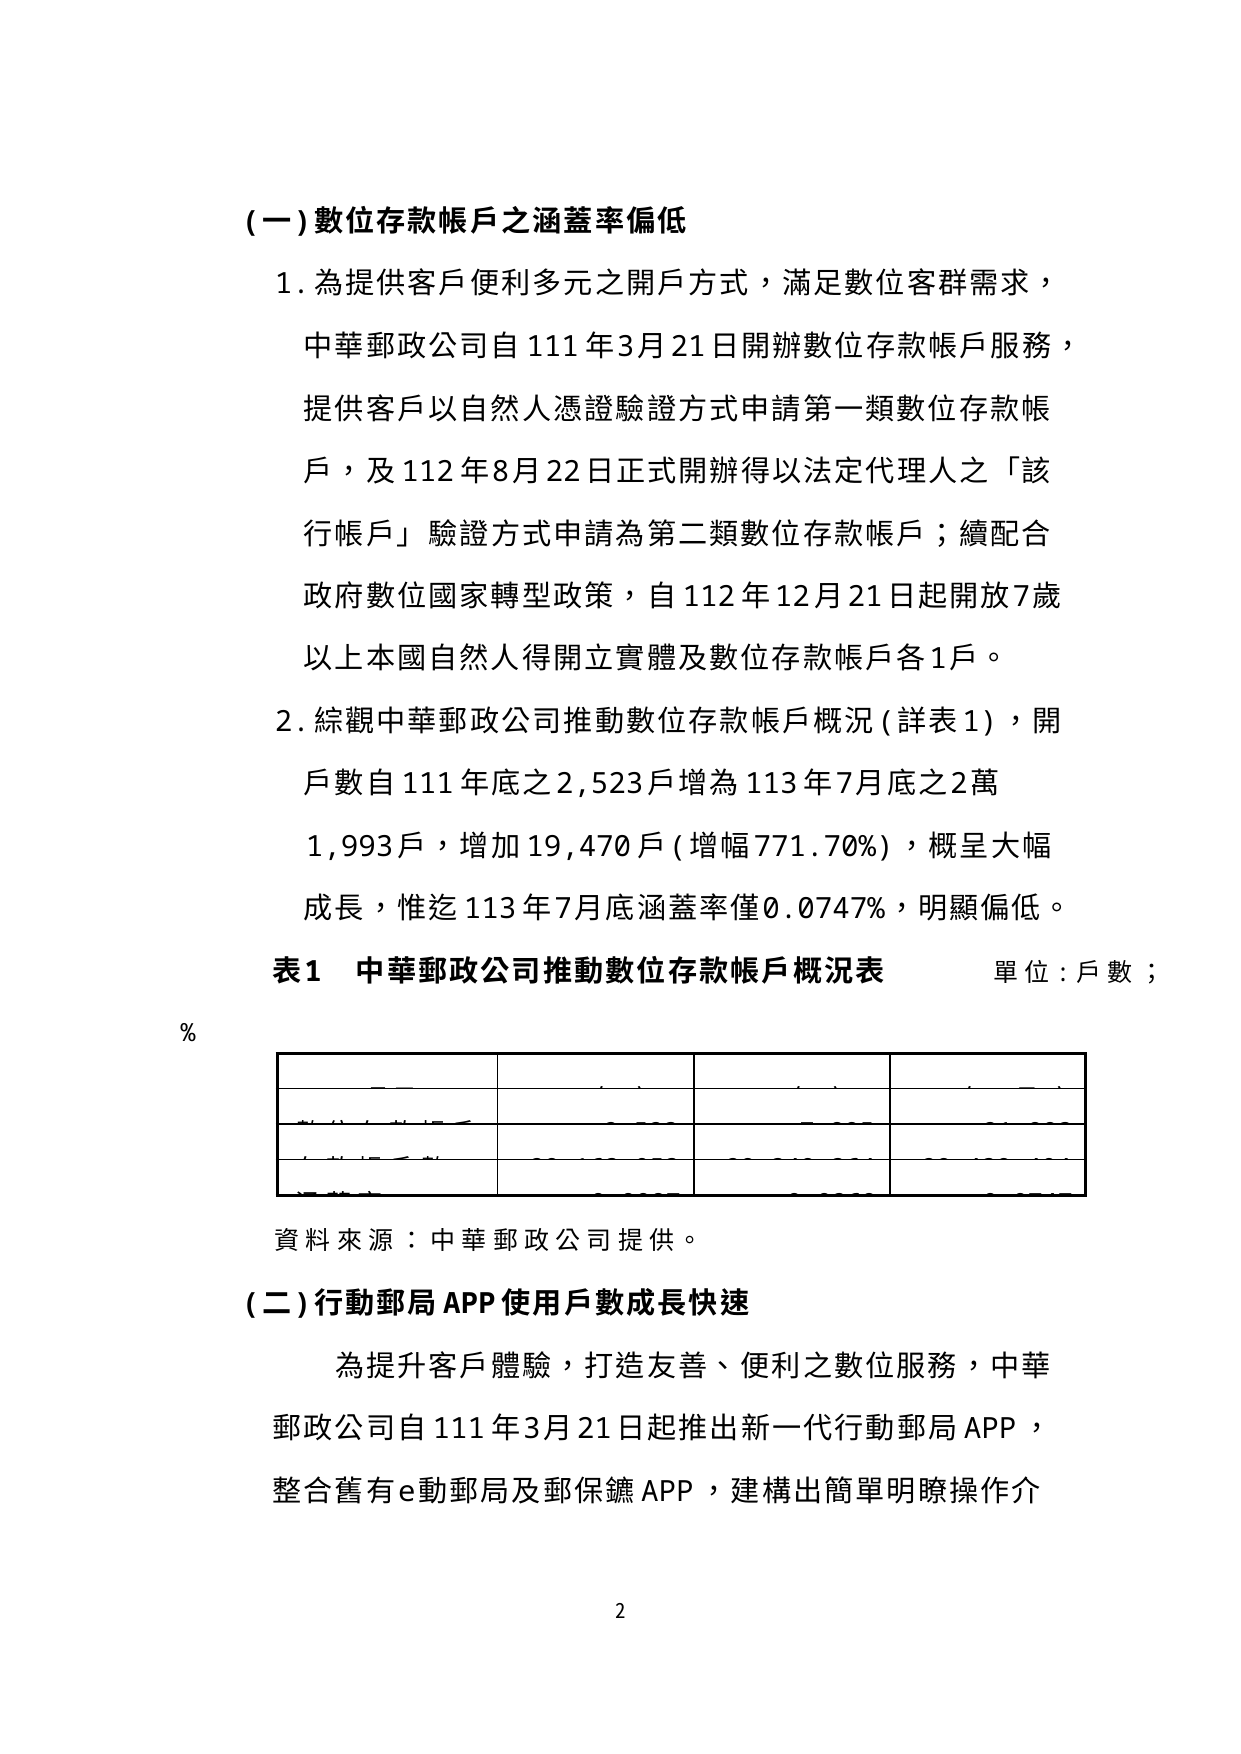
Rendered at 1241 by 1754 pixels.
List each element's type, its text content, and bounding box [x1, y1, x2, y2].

text 為提升客戶體驗，打造友善、便利之數位服務，中華郵政公司自111年3月21日起推出新一代行動郵局APP，整合舊有e動郵局及郵保鑣APP，建構出簡單明瞭操作介 [266, 1322, 1063, 1509]
table_cell 7,895 [695, 1089, 889, 1123]
text 表1 中華郵政公司推動數位存款帳戶概況表 單位:戶數；% [177, 927, 1149, 1052]
table_cell 29,163,053 [498, 1125, 693, 1158]
table_cell 0.0087 [498, 1160, 693, 1194]
text 2.綜觀中華郵政公司推動數位存款帳戶概況(詳表1)，開戶數自111年底之2,523戶增為113年7月底之2萬1,993戶，增加19,470戶(增幅771.70%)，概呈大幅成長，惟迄113年7月底涵蓋率僅0.0747%，明顯偏低。 [266, 677, 1063, 927]
table_cell 存款帳戶數B [279, 1125, 497, 1158]
table_header 113年7月底 [891, 1055, 1084, 1088]
text (二)行動郵局APP使用戶數成長快速 [236, 1259, 1063, 1322]
text 資料來源：中華郵政公司提供。 [266, 1197, 1063, 1259]
table_cell 涵蓋率A/B [279, 1160, 497, 1194]
text (一)數位存款帳戶之涵蓋率偏低 [236, 177, 1063, 240]
table_cell 2,523 [498, 1089, 693, 1123]
table_cell 29,349,364 [695, 1125, 889, 1158]
table_header 111年底 [498, 1055, 693, 1088]
table_cell 數位存款帳戶數A [279, 1089, 497, 1123]
table_header 112年底 [695, 1055, 889, 1088]
table_cell 0.0269 [695, 1160, 889, 1194]
table_cell 29,439,404 [891, 1125, 1084, 1158]
table_cell 21,993 [891, 1089, 1084, 1123]
table_header 項目 [279, 1055, 497, 1088]
text 1.為提供客戶便利多元之開戶方式，滿足數位客群需求，中華郵政公司自111年3月21日開辦數位存款帳戶服務，提供客戶以自然人憑證驗證方式申請第一類數位存款帳戶，及112年8月22日正式開辦得以法定代理人之「該行帳戶」驗證方式申請為第二類數位存款帳戶；續配合政府數位國家轉型政策，自112年12月21日起開放7歲以上本國自然人得開立實體及數位存款帳戶各1戶。 [266, 240, 1063, 677]
table_cell 0.0747 [891, 1160, 1084, 1194]
